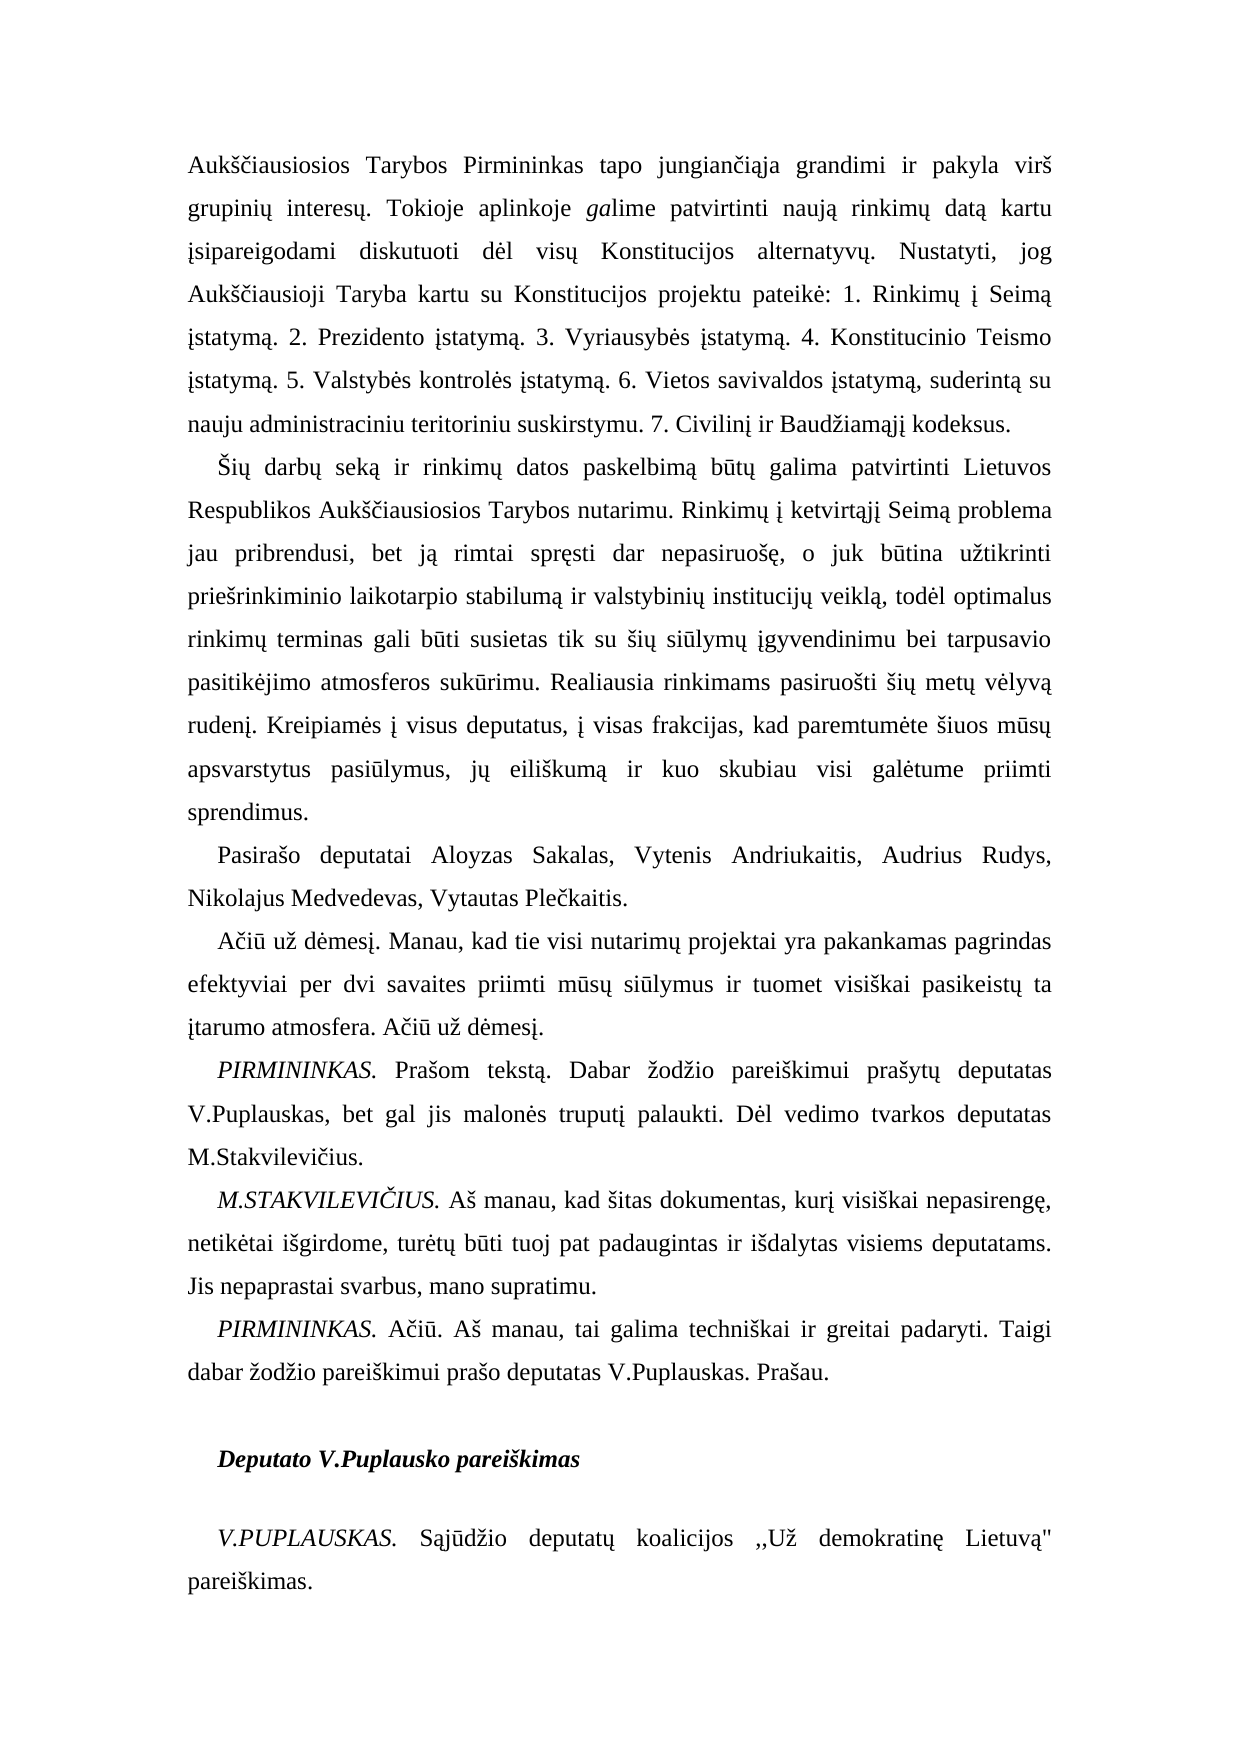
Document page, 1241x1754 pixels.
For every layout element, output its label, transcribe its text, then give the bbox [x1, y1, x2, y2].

text Aukščiausiosios Tarybos Pirmininkas tapo jungiančiąja grandimi ir pakyla virš grupinių interesų. Tokioje aplinkoje galime patvirtinti naują rinkimų datą kartu įsipareigodami diskutuoti dėl visų Konstitucijos alternatyvų. Nustatyti, jog Aukščiausioji Taryba kartu su Konstitucijos projektu pateikė: 1. Rinkimų į Seimą įstatymą. 2. Prezidento įstatymą. 3. Vyriausybės įstatymą. 4. Konstitucinio Teismo įstatymą. 5. Valstybės kontrolės įstatymą. 6. Vietos savivaldos įstatymą, suderintą su nauju administraciniu teritoriniu suskirstymu. 7. Civilinį ir Baudžiamąjį kodeksus. [187, 150, 1053, 437]
text Šių darbų seką ir rinkimų datos paskelbimą būtų galima patvirtinti Lietuvos Respublikos Aukščiausiosios Tarybos nutarimu. Rinkimų į ketvirtąjį Seimą problema jau pribrendusi, bet ją rimtai spręsti dar nepasiruošę, o juk būtina užtikrinti priešrinkiminio laikotarpio stabilumą ir valstybinių institucijų veiklą, todėl optimalus rinkimų terminas gali būti susietas tik su šių siūlymų įgyvendinimu bei tarpusavio pasitikėjimo atmosferos sukūrimu. Realiausia rinkimams pasiruošti šių metų vėlyvą rudenį. Kreipiamės į visus deputatus, į visas frakcijas, kad paremtumėte šiuos mūsų apsvarstytus pasiūlymus, jų eiliškumą ir kuo skubiau visi galėtume priimti sprendimus. [187, 452, 1053, 826]
text Deputato V.Puplausko pareiškimas [187, 1444, 1053, 1472]
text Ačiū už dėmesį. Manau, kad tie visi nutarimų projektai yra pakankamas pagrindas efektyviai per dvi savaites priimti mūsų siūlymus ir tuomet visiškai pasikeistų ta įtarumo atmosfera. Ačiū už dėmesį. [187, 926, 1053, 1041]
text V.PUPLAUSKAS. Sąjūdžio deputatų koalicijos ,,Už demokratinę Lietuvą" pareiškimas. [187, 1523, 1053, 1595]
text M.STAKVILEVIČIUS. Aš manau, kad šitas dokumentas, kurį visiškai nepasirengę, netikėtai išgirdome, turėtų būti tuoj pat padaugintas ir išdalytas visiems deputatams. Jis nepaprastai svarbus, mano supratimu. [187, 1185, 1053, 1300]
text PIRMININKAS. Ačiū. Aš manau, tai galima techniškai ir greitai padaryti. Taigi dabar žodžio pareiškimui prašo deputatas V.Puplauskas. Prašau. [187, 1314, 1053, 1386]
text Pasirašo deputatai Aloyzas Sakalas, Vytenis Andriukaitis, Audrius Rudys, Nikolajus Medvedevas, Vytautas Plečkaitis. [187, 840, 1053, 912]
text PIRMININKAS. Prašom tekstą. Dabar žodžio pareiškimui prašytų deputatas V.Puplauskas, bet gal jis malonės truputį palaukti. Dėl vedimo tvarkos deputatas M.Stakvilevičius. [187, 1056, 1053, 1171]
